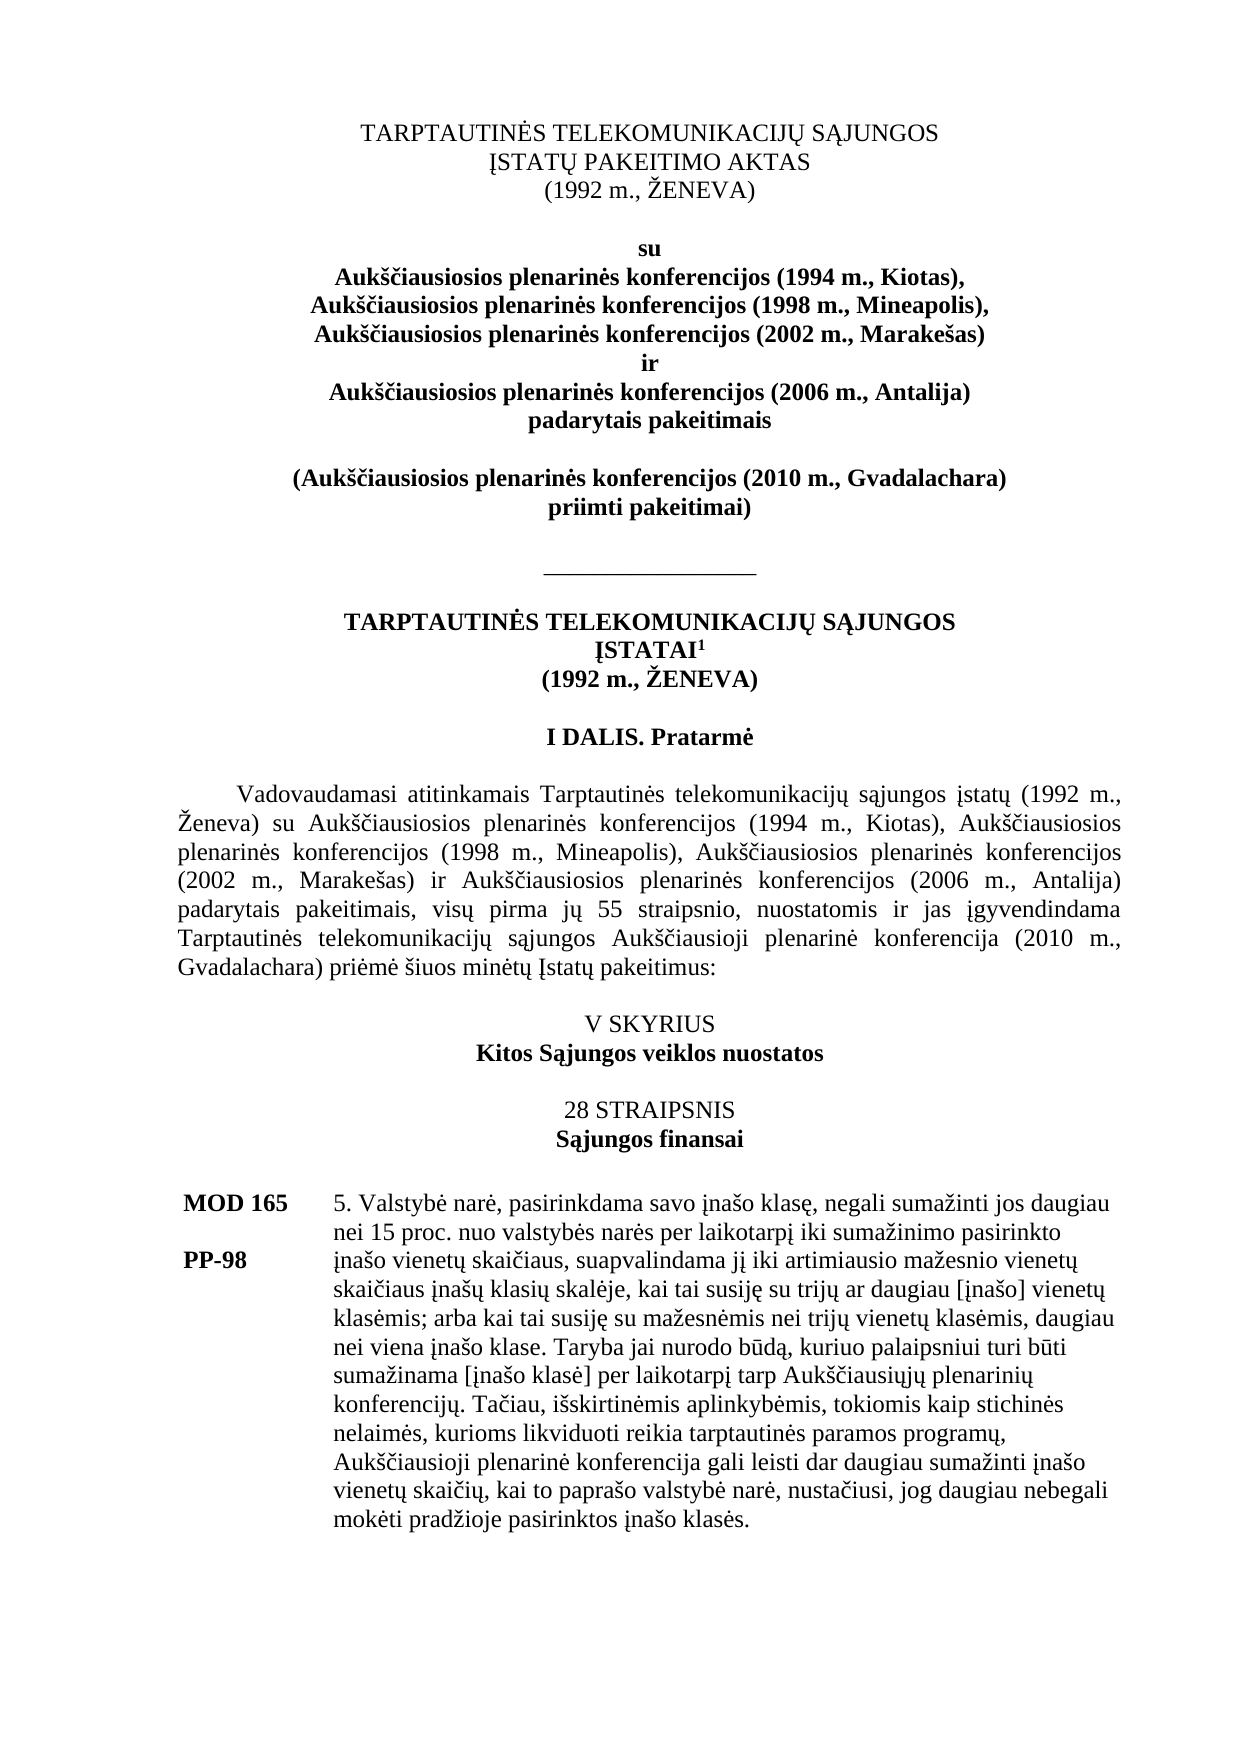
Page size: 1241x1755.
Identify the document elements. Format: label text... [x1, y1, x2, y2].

text Sąjungos finansai [177, 1124, 1122, 1153]
text priimti pakeitimai) [177, 492, 1122, 521]
text Aukščiausiosios plenarinės konferencijos (1998 m., Mineapolis), [177, 291, 1122, 319]
text 28 STRAIPSNIS [177, 1096, 1122, 1124]
text Vadovaudamasi atitinkamais Tarptautinės telekomunikacijų sąjungos įstatų (1992 m., Ženeva) su Aukščiausiosios plenarinės konferencijos (1994 m., Kiotas), Aukščiausiosios plenarinės konferencijos (1998 m., Mineapolis), Aukščiausiosios plenarinės konferencijos (2002 m., Marakešas) ir Aukščiausiosios plenarinės konferencijos (2006 m., Antalija) padarytais pakeitimais, visų pirma jų 55 straipsnio, nuostatomis ir jas įgyvendindama Tarptautinės telekomunikacijų sąjungos Aukščiausioji plenarinė konferencija (2010 m., Gvadalachara) priėmė šiuos minėtų Įstatų pakeitimus: [177, 779, 1122, 981]
text Tarptautinės telekomunikacijų sąjungos [177, 118, 1122, 147]
text V SKYRIUS [177, 1009, 1122, 1038]
text įstatų pakeitimo aktas [177, 147, 1122, 176]
text I DALIS. Pratarmė [177, 722, 1122, 751]
text (1992 m., Ženeva) [177, 176, 1122, 204]
table_header 5. Valstybė narė, pasirinkdama savo įnašo klasę, negali sumažinti jos daugiau nei 15 proc. nuo valstybės narės per laikotarpį iki sumažinimo pasirinkto įnašo vienetų skaičiaus, suapvalindama jį iki artimiausio mažesnio vienetų skaičiaus įnašų klasių skalėje, kai tai susiję su trijų ar daugiau [įnašo] vienetų klasėmis; arba kai tai susiję su mažesnėmis nei trijų vienetų klasėmis, daugiau nei viena įnašo klase. Taryba jai nurodo būdą, kuriuo palaipsniui turi būti sumažinama [įnašo klasė] per laikotarpį tarp Aukščiausiųjų plenarinių konferencijų. Tačiau, išskirtinėmis aplinkybėmis, tokiomis kaip stichinės nelaimės, kurioms likviduoti reikia tarptautinės paramos programų, Aukščiausioji plenarinė konferencija gali leisti dar daugiau sumažinti įnašo vienetų skaičių, kai to paprašo valstybė narė, nustačiusi, jog daugiau nebegali mokėti pradžioje pasirinktos įnašo klasės. [327, 1182, 1122, 1539]
text Aukščiausiosios plenarinės konferencijos (1994 m., Kiotas), [177, 262, 1122, 291]
text Aukščiausiosios plenarinės konferencijos (2006 m., Antalija) [177, 377, 1122, 406]
text padarytais pakeitimais [177, 406, 1122, 434]
text (1992 m., Ženeva) [177, 664, 1122, 693]
table_header MOD 165 PP-98 [177, 1182, 327, 1539]
text _________________ [177, 549, 1122, 578]
text su [177, 233, 1122, 262]
text Aukščiausiosios plenarinės konferencijos (2002 m., Marakešas) [177, 319, 1122, 348]
text (Aukščiausiosios plenarinės konferencijos (2010 m., Gvadalachara) [177, 463, 1122, 492]
text Kitos Sąjungos veiklos nuostatos [177, 1038, 1122, 1067]
text ir [177, 348, 1122, 377]
text Tarptautinės telekomunikacijų SĄJUNGOS [177, 607, 1122, 636]
text įstatai1 [177, 636, 1122, 664]
